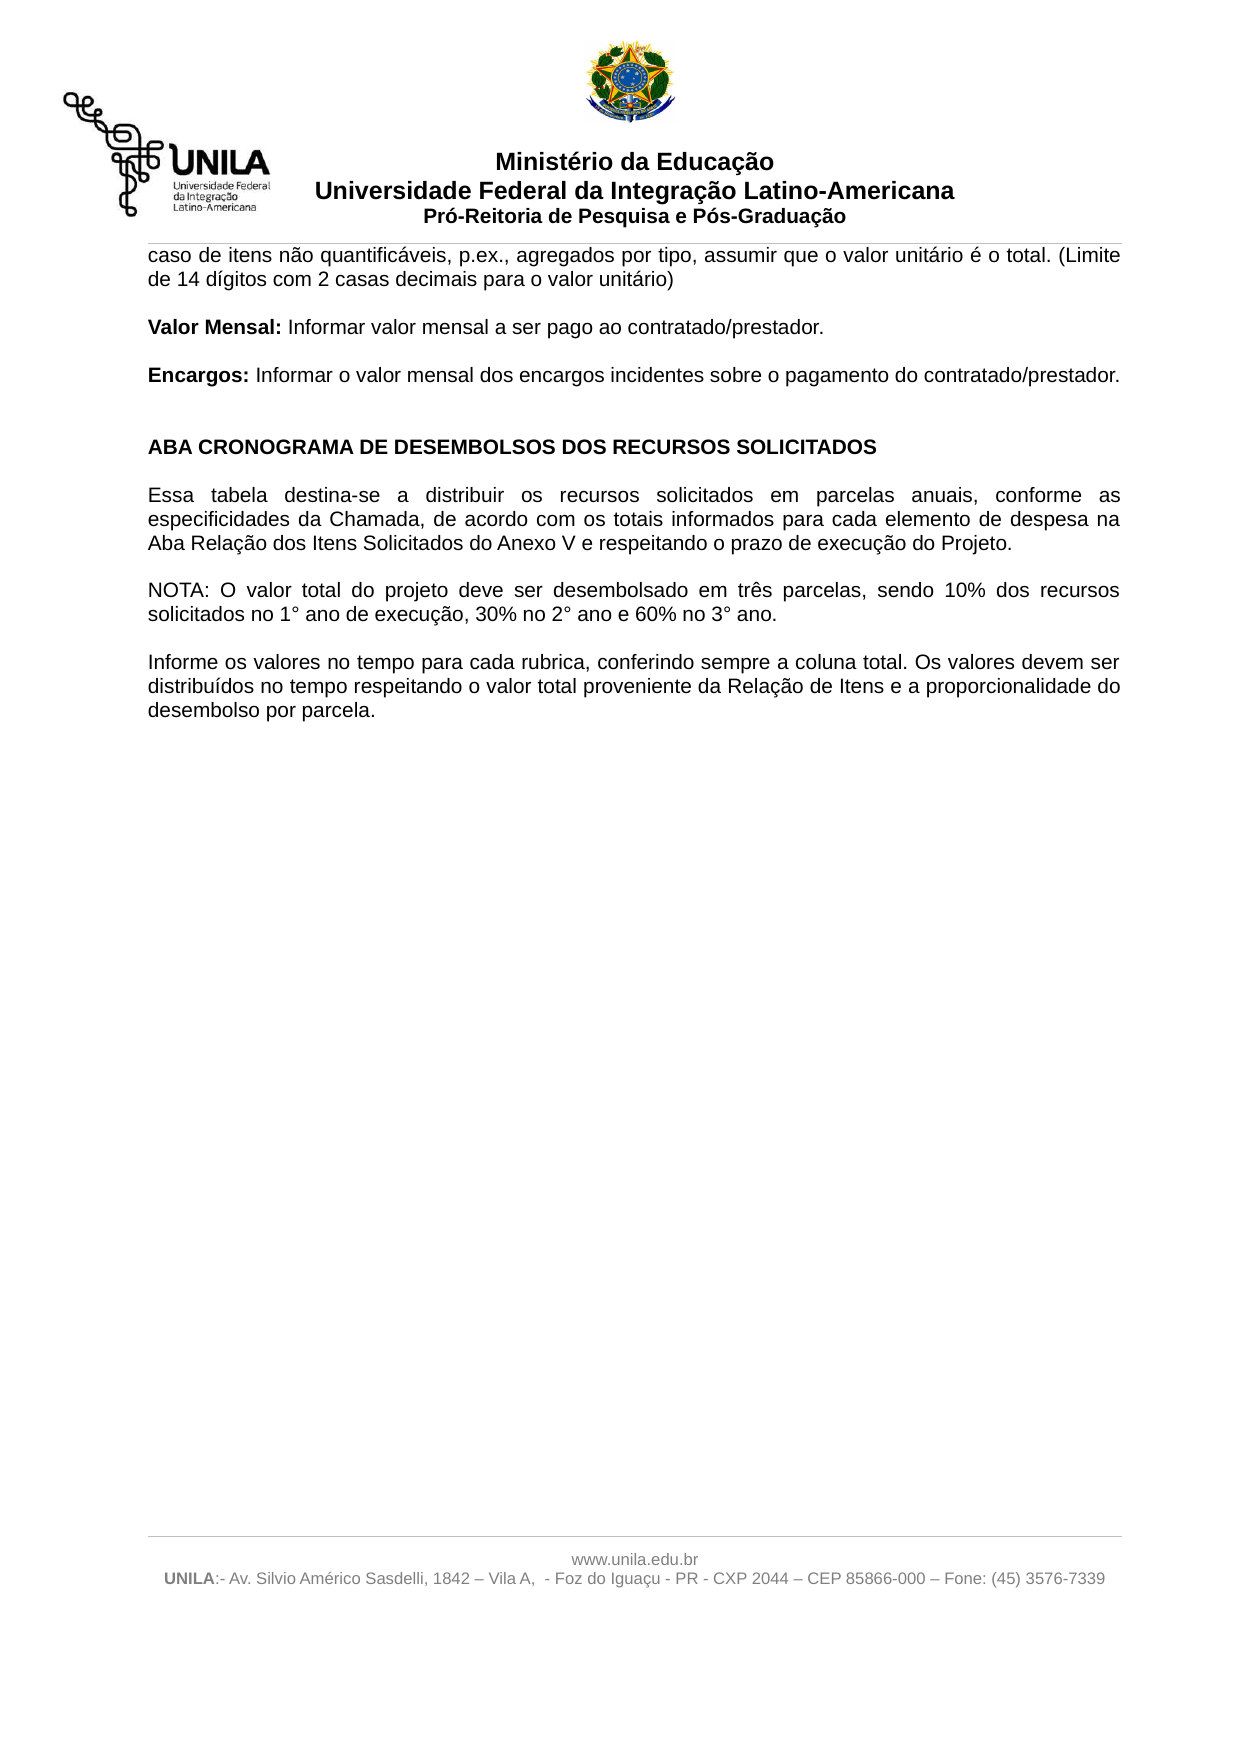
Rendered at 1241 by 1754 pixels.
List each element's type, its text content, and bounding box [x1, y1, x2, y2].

text ABA CRONOGRAMA DE DESEMBOLSOS DOS RECURSOS SOLICITADOS [148, 434, 1122, 458]
text caso de itens não quantificáveis, p.ex., agregados por tipo, assumir que o valor unitário é o total. (Limite de 14 dígitos com 2 casas decimais para o valor unitário) [148, 244, 1122, 291]
text Encargos: Informar o valor mensal dos encargos incidentes sobre o pagamento do contratado/prestador. [148, 363, 1122, 387]
picture [61, 89, 276, 220]
text NOTA: O valor total do projeto deve ser desembolsado em três parcelas, sendo 10% dos recursos solicitados no 1° ano de execução, 30% no 2° ano e 60% no 3° ano. [148, 578, 1122, 626]
text Valor Mensal: Informar valor mensal a ser pago ao contratado/prestador. [148, 315, 1122, 339]
text Informe os valores no tempo para cada rubrica, conferindo sempre a coluna total. Os valores devem ser distribuídos no tempo respeitando o valor total proveniente da Relação de Itens e a proporcionalidade do desembolso por parcela. [148, 650, 1122, 722]
picture [582, 38, 677, 124]
text Essa tabela destina-se a distribuir os recursos solicitados em parcelas anuais, conforme as especificidades da Chamada, de acordo com os totais informados para cada elemento de despesa na Aba Relação dos Itens Solicitados do Anexo V e respeitando o prazo de execução do Projeto. [148, 482, 1122, 554]
